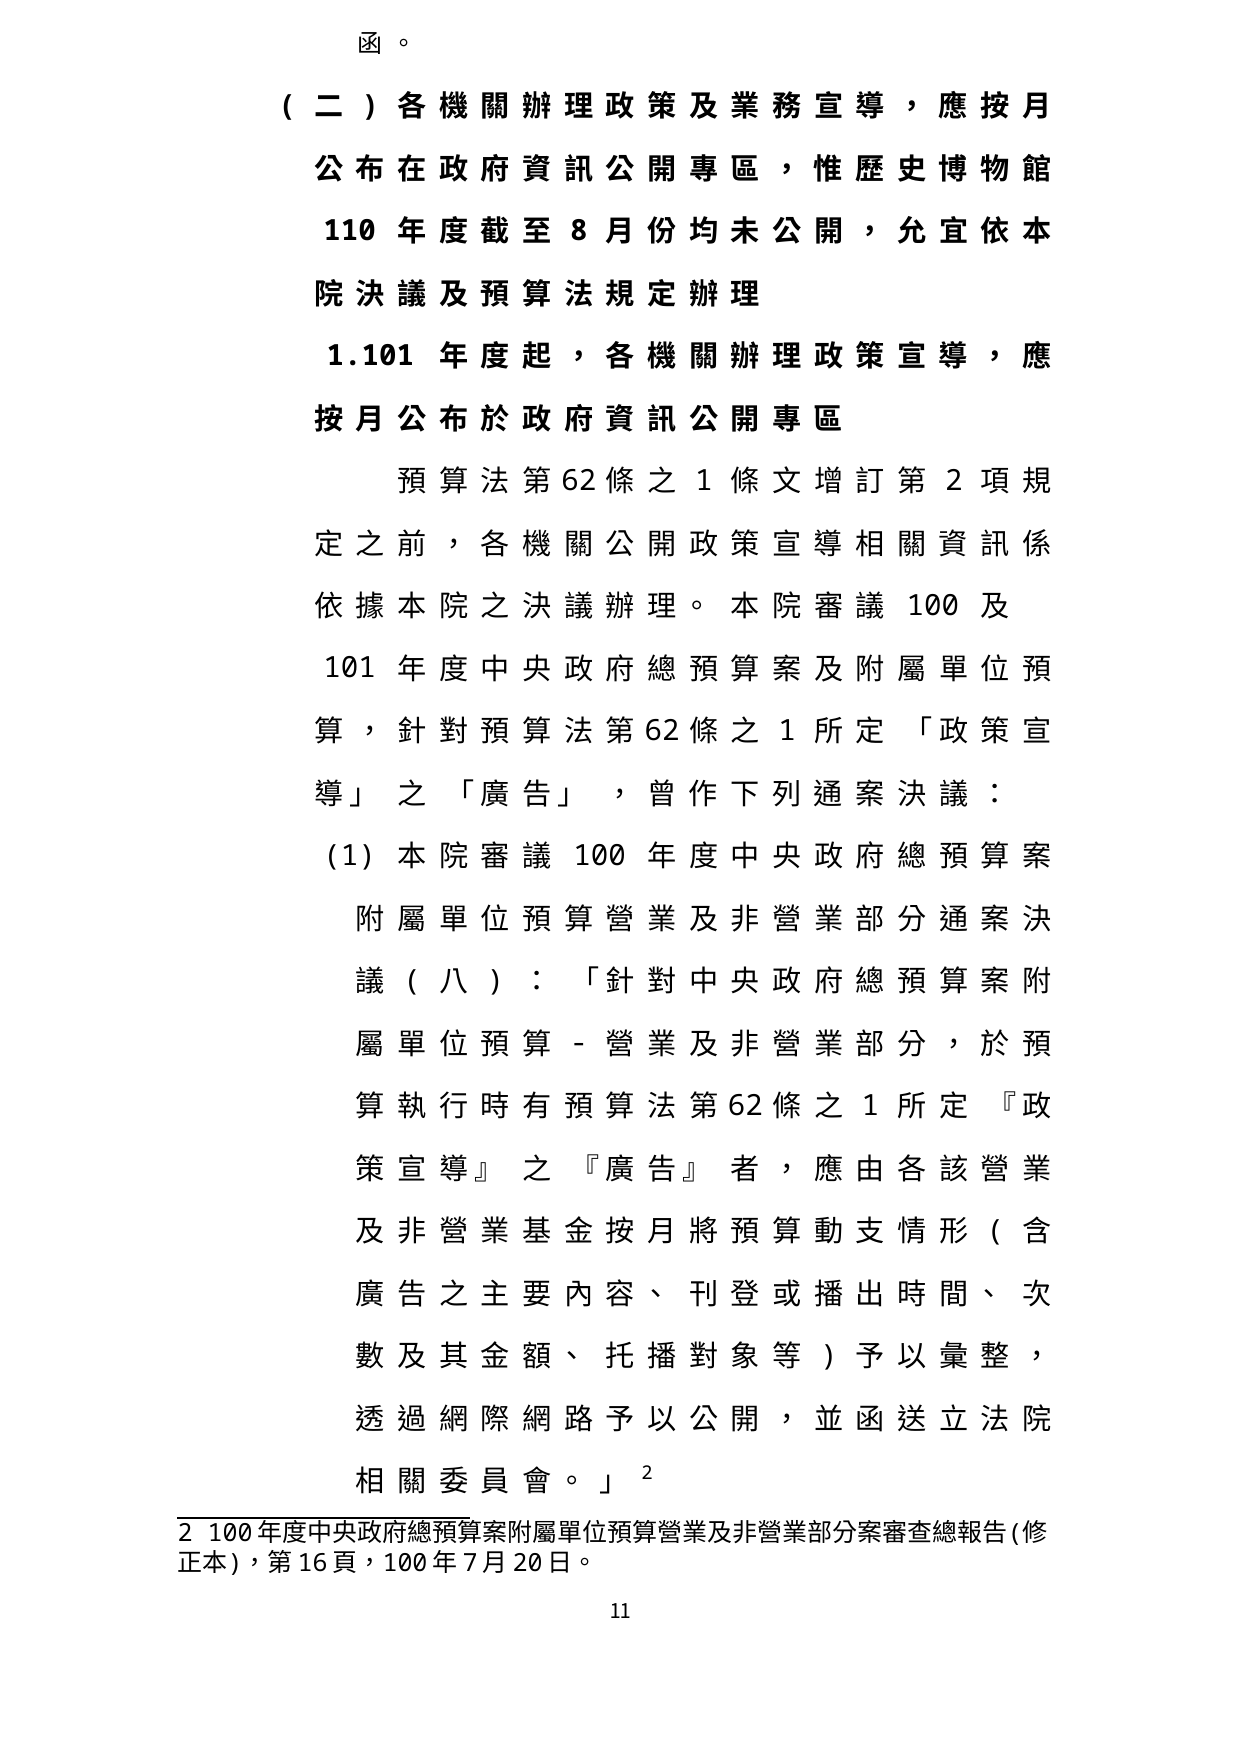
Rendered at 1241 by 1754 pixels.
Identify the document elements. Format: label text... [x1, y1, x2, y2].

text 1.101年度起，各機關辦理政策宣導，應按月公布於政府資訊公開專區 [271, 312, 1058, 437]
text 函。 [183, 0, 1058, 62]
text (1)本院審議100年度中央政府總預算案附屬單位預算營業及非營業部分通案決議(八)：「針對中央政府總預算案附屬單位預算-營業及非營業部分，於預算執行時有預算法第62條之1所定『政策宣導』之『廣告』者，應由各該營業及非營業基金按月將預算動支情形(含廣告之主要內容、刊登或播出時間、次數及其金額、托播對象等)予以彙整，透過網際網路予以公開，並函送立法院相關委員會。」 [301, 812, 1058, 1500]
text 預算法第62條之1條文增訂第2項規定之前，各機關公開政策宣導相關資訊係依據本院之決議辦理。本院審議100及101年度中央政府總預算案及附屬單位預算，針對預算法第62條之1所定「政策宣導」之「廣告」，曾作下列通案決議： [301, 437, 1058, 812]
text (二)各機關辦理政策及業務宣導，應按月公布在政府資訊公開專區，惟歷史博物館110年度截至8月份均未公開，允宜依本院決議及預算法規定辦理 [242, 62, 1058, 312]
text 100年度中央政府總預算案附屬單位預算營業及非營業部分案審查總報告(修正本)，第16頁，100年7月20日。 [177, 1518, 1063, 1577]
